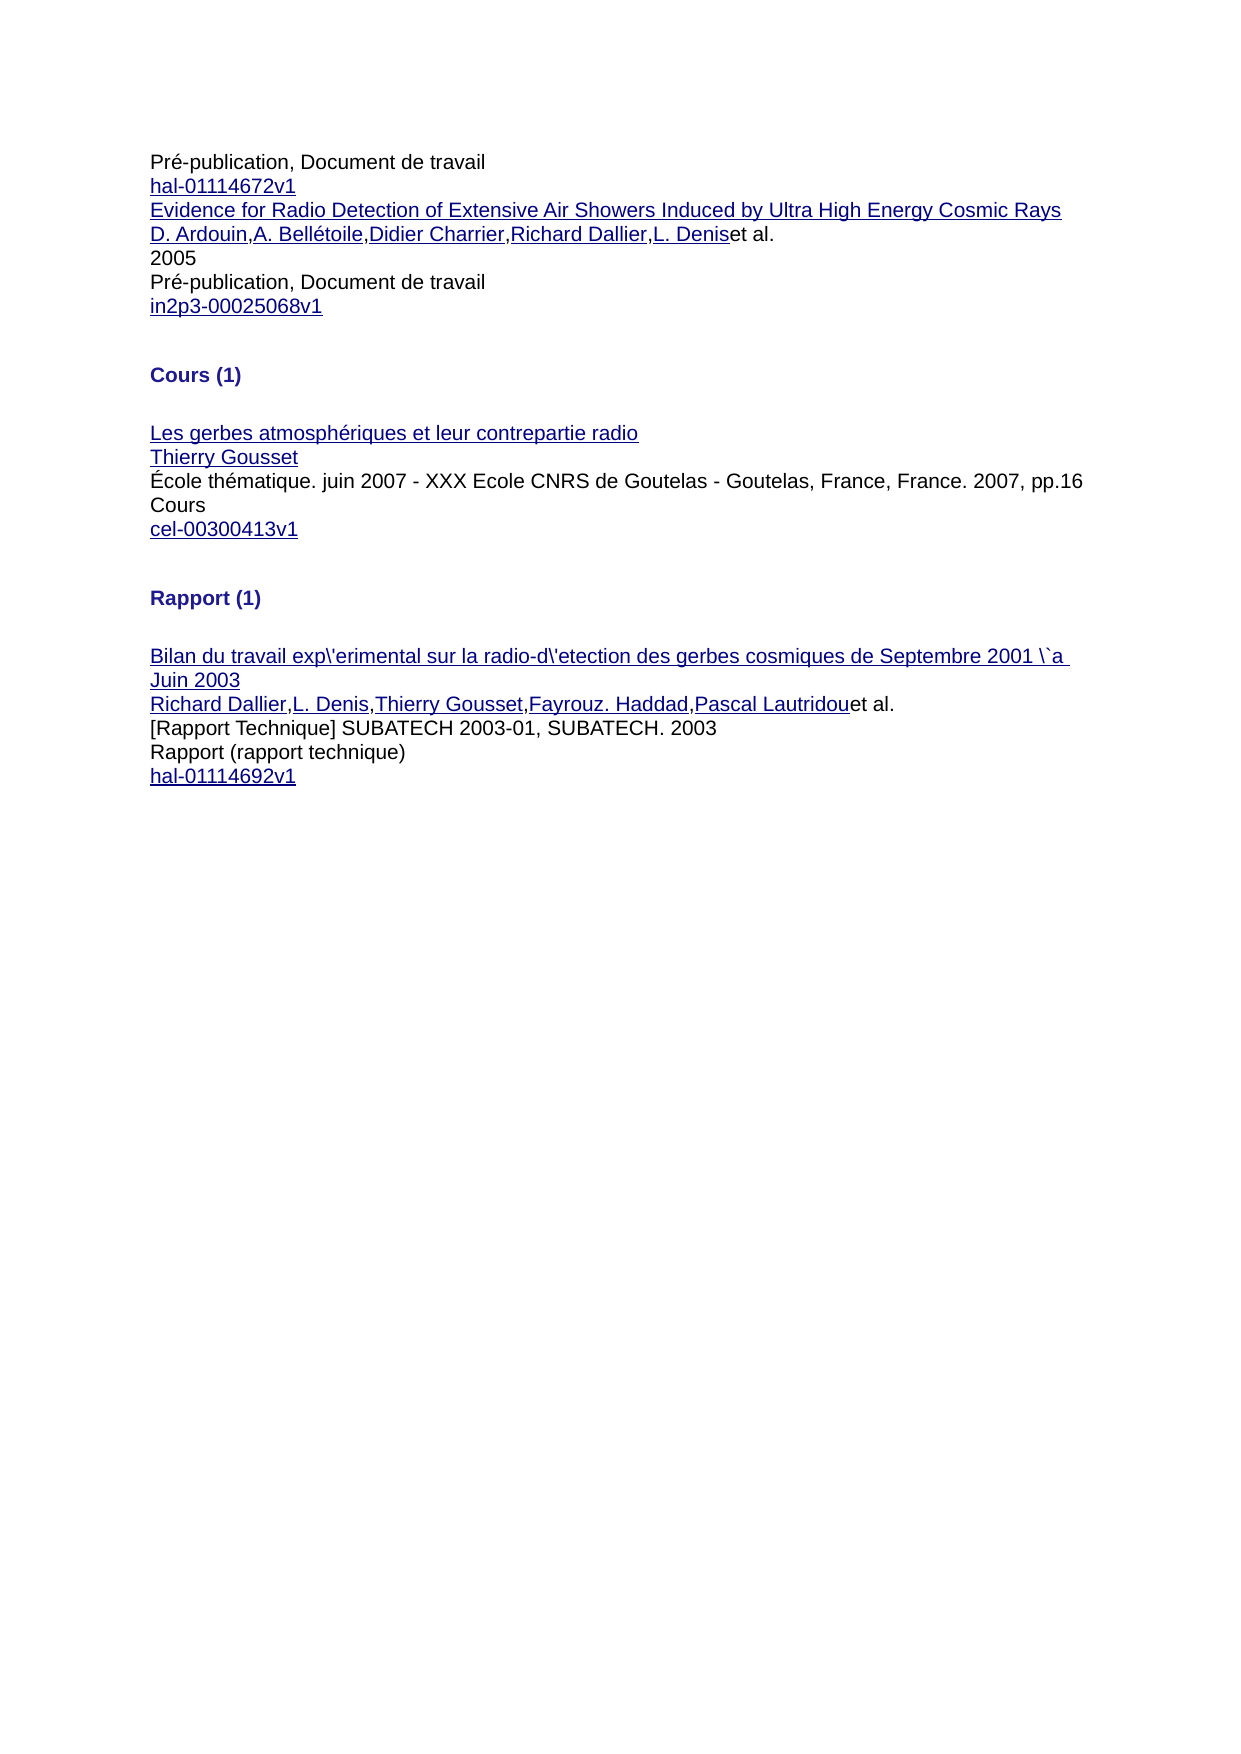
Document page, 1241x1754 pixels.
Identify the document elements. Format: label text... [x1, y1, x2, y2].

subtitle Rapport (1) [150, 585, 1090, 609]
table_header Les gerbes atmosphériques et leur contrepartie radio Thierry Gousset École thématique. juin 2007 - XXX Ecole CNRS de Goutelas - Goutelas, France, France. 2007, pp.16 Cours cel-00300413v1 [150, 421, 1090, 541]
table_header Bilan du travail exp\'erimental sur la radio-d\'etection des gerbes cosmiques de Septembre 2001 \`a Juin 2003 Richard Dallier,L. Denis,Thierry Gousset,Fayrouz. Haddad,Pascal Lautridouet al. [Rapport Technique] SUBATECH 2003-01, SUBATECH. 2003 Rapport (rapport technique) hal-01114692v1 [150, 644, 1090, 787]
table_cell Pré-publication, Document de travail hal-01114672v1 [150, 150, 1090, 198]
subtitle Cours (1) [150, 362, 1090, 386]
table_cell Evidence for Radio Detection of Extensive Air Showers Induced by Ultra High Energy Cosmic Rays D. Ardouin,A. Bellétoile,Didier Charrier,Richard Dallier,L. Deniset al. 2005 Pré-publication, Document de travail in2p3-00025068v1 [150, 198, 1090, 318]
